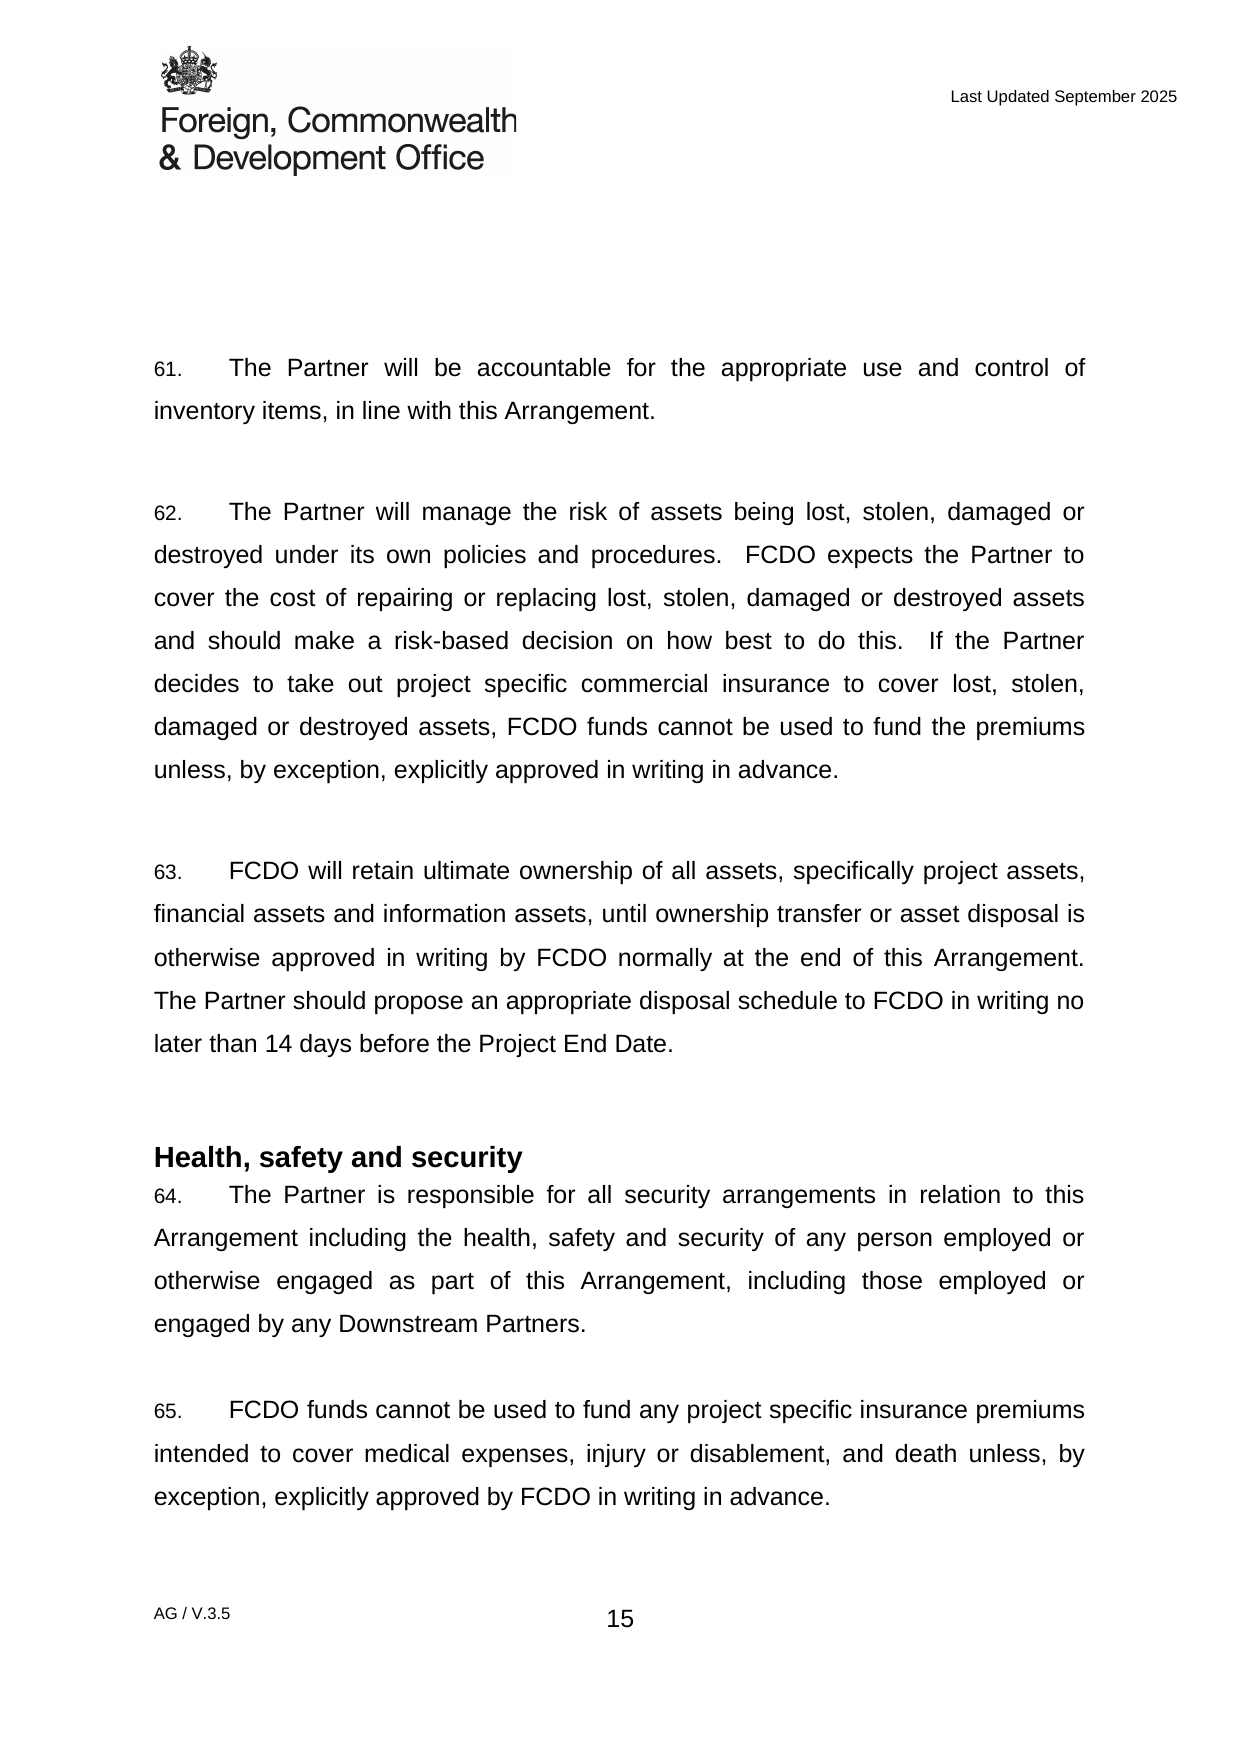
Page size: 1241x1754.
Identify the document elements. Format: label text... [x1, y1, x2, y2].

subtitle Health, safety and security [153, 1140, 1087, 1173]
list The Partner will manage the risk of assets being lost, stolen, damaged or destroyed under its own policies and procedures. FCDO expects the Partner to cover the cost of repairing or replacing lost, stolen, damaged or destroyed assets and should make a risk-based decision on how best to do this. If the Partner decides to take out project specific commercial insurance to cover lost, stolen, damaged or destroyed assets, FCDO funds cannot be used to fund the premiums unless, by exception, explicitly approved in writing in advance. [153, 497, 1087, 784]
list The Partner will be accountable for the appropriate use and control of inventory items, in line with this Arrangement. [153, 353, 1087, 425]
list FCDO funds cannot be used to fund any project specific insurance premiums intended to cover medical expenses, injury or disablement, and death unless, by exception, explicitly approved by FCDO in writing in advance. [153, 1395, 1087, 1510]
list FCDO will retain ultimate ownership of all assets, specifically project assets, financial assets and information assets, until ownership transfer or asset disposal is otherwise approved in writing by FCDO normally at the end of this Arrangement. The Partner should propose an appropriate disposal schedule to FCDO in writing no later than 14 days before the Project End Date. [153, 856, 1087, 1057]
list The Partner is responsible for all security arrangements in relation to this Arrangement including the health, safety and security of any person employed or otherwise engaged as part of this Arrangement, including those employed or engaged by any Downstream Partners. [153, 1180, 1087, 1338]
